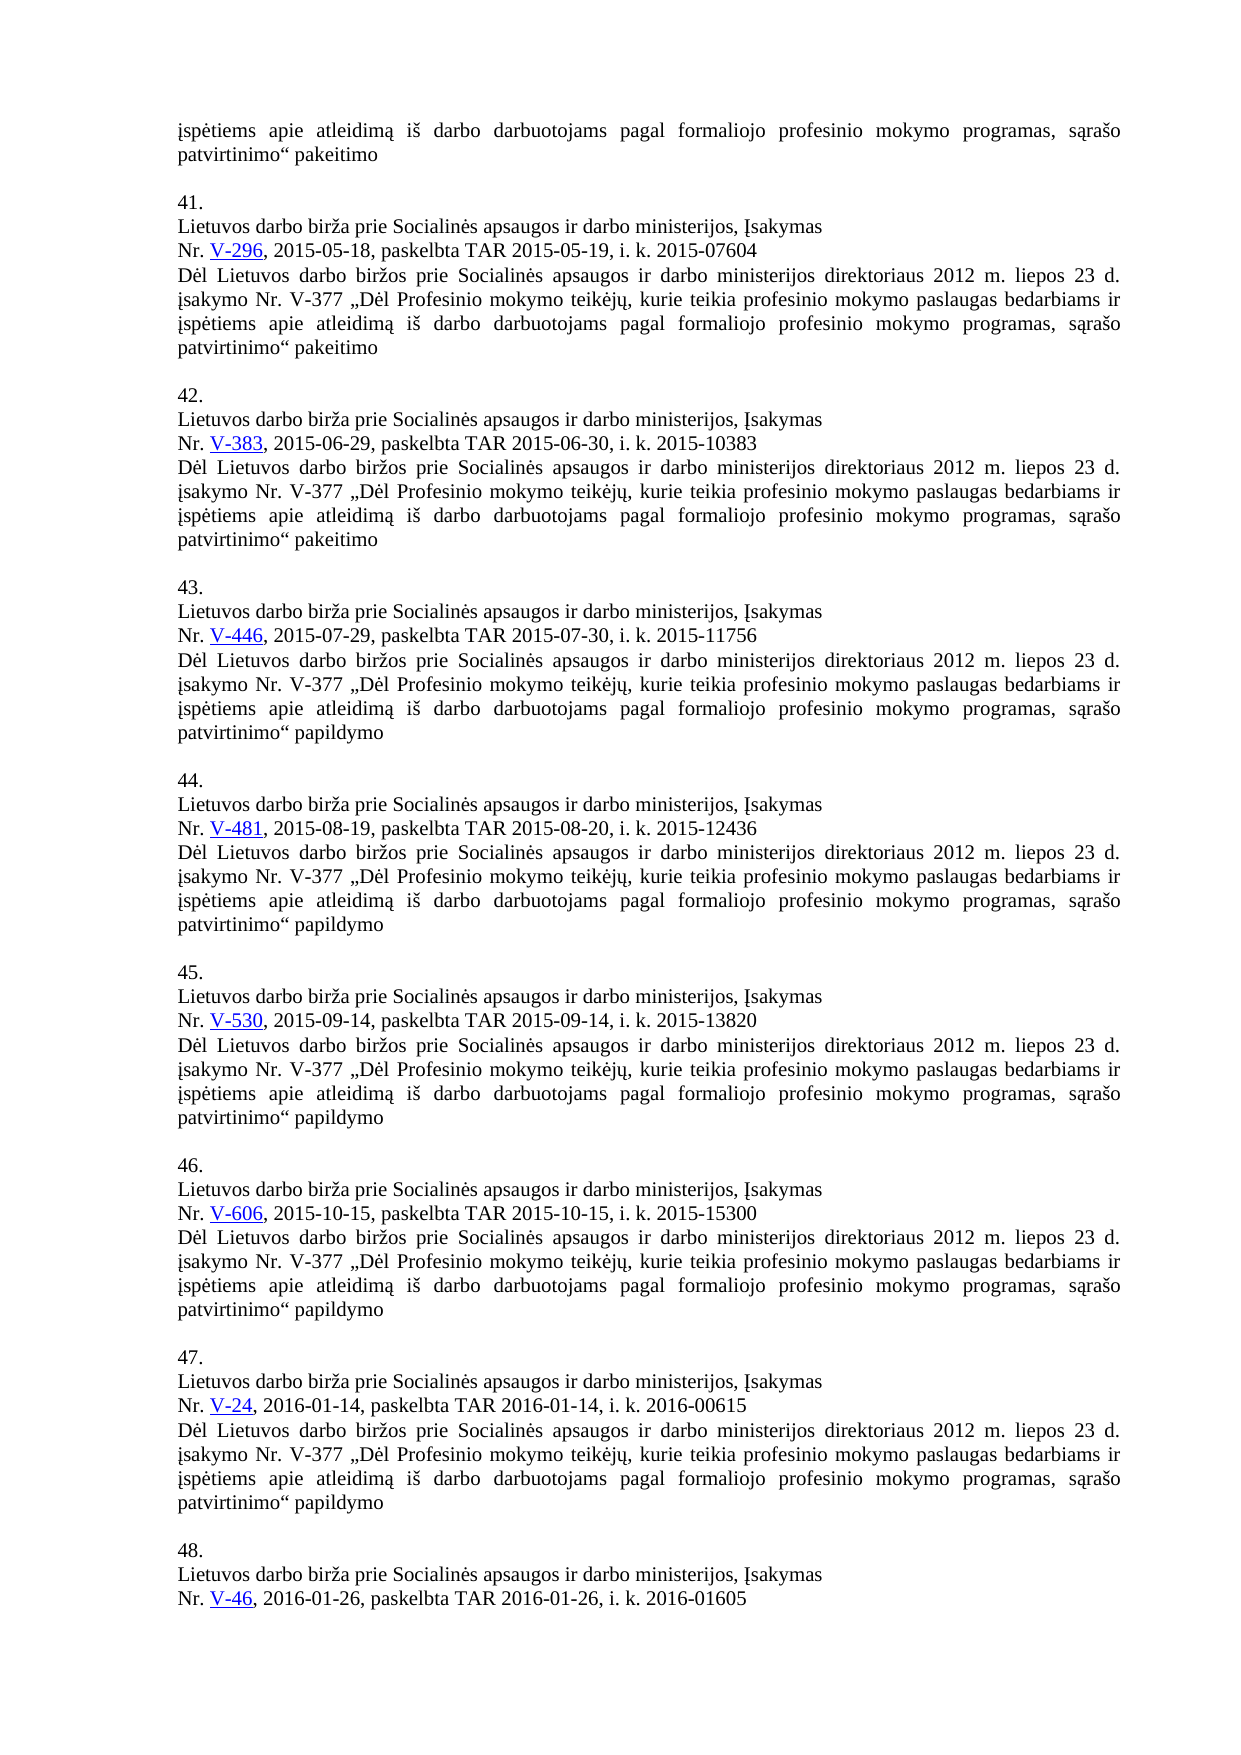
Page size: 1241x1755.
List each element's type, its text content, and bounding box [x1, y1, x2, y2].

text Dėl Lietuvos darbo biržos prie Socialinės apsaugos ir darbo ministerijos direktoriaus 2012 m. liepos 23 d. įsakymo Nr. V-377 „Dėl Profesinio mokymo teikėjų, kurie teikia profesinio mokymo paslaugas bedarbiams ir įspėtiems apie atleidimą iš darbo darbuotojams pagal formaliojo profesinio mokymo programas, sąrašo patvirtinimo“ pakeitimo [177, 455, 1122, 551]
text Dėl Lietuvos darbo biržos prie Socialinės apsaugos ir darbo ministerijos direktoriaus 2012 m. liepos 23 d. įsakymo Nr. V-377 „Dėl Profesinio mokymo teikėjų, kurie teikia profesinio mokymo paslaugas bedarbiams ir įspėtiems apie atleidimą iš darbo darbuotojams pagal formaliojo profesinio mokymo programas, sąrašo patvirtinimo“ papildymo [177, 647, 1122, 744]
text Nr. V-606, 2015-10-15, paskelbta TAR 2015-10-15, i. k. 2015-15300 [177, 1201, 1122, 1225]
text 44. [177, 768, 1122, 792]
text Dėl Lietuvos darbo biržos prie Socialinės apsaugos ir darbo ministerijos direktoriaus 2012 m. liepos 23 d. įsakymo Nr. V-377 „Dėl Profesinio mokymo teikėjų, kurie teikia profesinio mokymo paslaugas bedarbiams ir įspėtiems apie atleidimą iš darbo darbuotojams pagal formaliojo profesinio mokymo programas, sąrašo patvirtinimo“ papildymo [177, 1225, 1122, 1321]
text Dėl Lietuvos darbo biržos prie Socialinės apsaugos ir darbo ministerijos direktoriaus 2012 m. liepos 23 d. įsakymo Nr. V-377 „Dėl Profesinio mokymo teikėjų, kurie teikia profesinio mokymo paslaugas bedarbiams ir įspėtiems apie atleidimą iš darbo darbuotojams pagal formaliojo profesinio mokymo programas, sąrašo patvirtinimo“ papildymo [177, 1417, 1122, 1514]
text Dėl Lietuvos darbo biržos prie Socialinės apsaugos ir darbo ministerijos direktoriaus 2012 m. liepos 23 d. įsakymo Nr. V-377 „Dėl Profesinio mokymo teikėjų, kurie teikia profesinio mokymo paslaugas bedarbiams ir įspėtiems apie atleidimą iš darbo darbuotojams pagal formaliojo profesinio mokymo programas, sąrašo patvirtinimo“ pakeitimo [177, 262, 1122, 359]
text Dėl Lietuvos darbo biržos prie Socialinės apsaugos ir darbo ministerijos direktoriaus 2012 m. liepos 23 d. įsakymo Nr. V-377 „Dėl Profesinio mokymo teikėjų, kurie teikia profesinio mokymo paslaugas bedarbiams ir įspėtiems apie atleidimą iš darbo darbuotojams pagal formaliojo profesinio mokymo programas, sąrašo patvirtinimo“ papildymo [177, 840, 1122, 936]
text 46. [177, 1153, 1122, 1177]
text 47. [177, 1345, 1122, 1369]
text 45. [177, 960, 1122, 984]
text Lietuvos darbo birža prie Socialinės apsaugos ir darbo ministerijos, Įsakymas [177, 1369, 1122, 1393]
text Nr. V-530, 2015-09-14, paskelbta TAR 2015-09-14, i. k. 2015-13820 [177, 1008, 1122, 1032]
text 48. [177, 1538, 1122, 1562]
text Dėl Lietuvos darbo biržos prie Socialinės apsaugos ir darbo ministerijos direktoriaus 2012 m. liepos 23 d. įsakymo Nr. V-377 „Dėl Profesinio mokymo teikėjų, kurie teikia profesinio mokymo paslaugas bedarbiams ir įspėtiems apie atleidimą iš darbo darbuotojams pagal formaliojo profesinio mokymo programas, sąrašo patvirtinimo“ papildymo [177, 1032, 1122, 1129]
text 42. [177, 383, 1122, 407]
text Nr. V-446, 2015-07-29, paskelbta TAR 2015-07-30, i. k. 2015-11756 [177, 623, 1122, 647]
text 41. [177, 190, 1122, 214]
text Nr. V-481, 2015-08-19, paskelbta TAR 2015-08-20, i. k. 2015-12436 [177, 816, 1122, 840]
text Nr. V-383, 2015-06-29, paskelbta TAR 2015-06-30, i. k. 2015-10383 [177, 431, 1122, 455]
text Lietuvos darbo birža prie Socialinės apsaugos ir darbo ministerijos, Įsakymas [177, 599, 1122, 623]
text Nr. V-46, 2016-01-26, paskelbta TAR 2016-01-26, i. k. 2016-01605 [177, 1586, 1122, 1610]
text Lietuvos darbo birža prie Socialinės apsaugos ir darbo ministerijos, Įsakymas [177, 1562, 1122, 1586]
text Lietuvos darbo birža prie Socialinės apsaugos ir darbo ministerijos, Įsakymas [177, 214, 1122, 238]
text Lietuvos darbo birža prie Socialinės apsaugos ir darbo ministerijos, Įsakymas [177, 407, 1122, 431]
text įspėtiems apie atleidimą iš darbo darbuotojams pagal formaliojo profesinio mokymo programas, sąrašo patvirtinimo“ pakeitimo [177, 118, 1122, 166]
text Lietuvos darbo birža prie Socialinės apsaugos ir darbo ministerijos, Įsakymas [177, 792, 1122, 816]
text Nr. V-24, 2016-01-14, paskelbta TAR 2016-01-14, i. k. 2016-00615 [177, 1393, 1122, 1417]
text Nr. V-296, 2015-05-18, paskelbta TAR 2015-05-19, i. k. 2015-07604 [177, 238, 1122, 262]
text Lietuvos darbo birža prie Socialinės apsaugos ir darbo ministerijos, Įsakymas [177, 1177, 1122, 1201]
text 43. [177, 575, 1122, 599]
text Lietuvos darbo birža prie Socialinės apsaugos ir darbo ministerijos, Įsakymas [177, 984, 1122, 1008]
